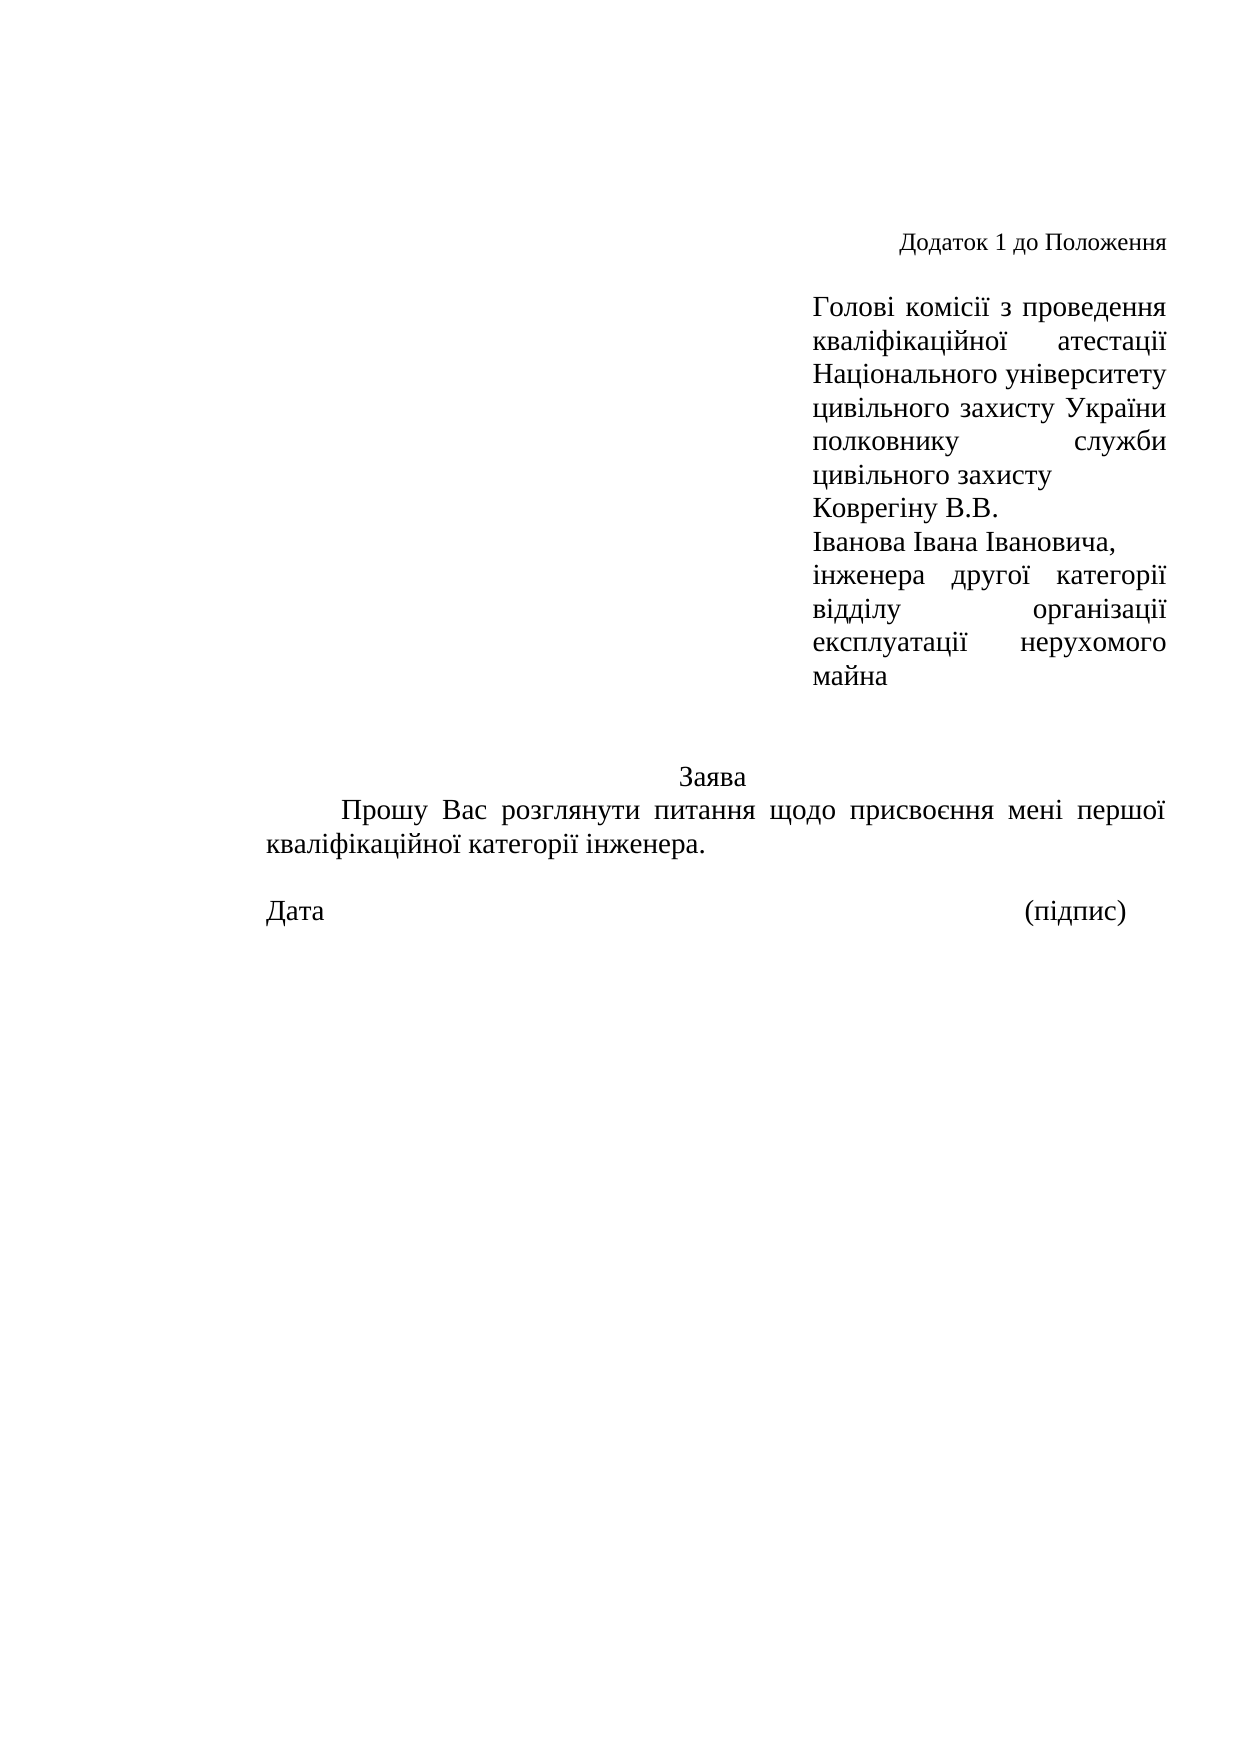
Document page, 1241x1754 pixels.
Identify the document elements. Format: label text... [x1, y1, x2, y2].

text Коврегіну В.В. [812, 490, 1167, 524]
text інженера другої категорії відділу організації експлуатації нерухомого майна [812, 557, 1167, 692]
text Дата (підпис) [266, 893, 1167, 926]
text Додаток 1 до Положення [177, 227, 1167, 256]
text Голові комісії з проведення кваліфікаційної атестації Національного університету цивільного захисту України полковнику служби цивільного захисту [812, 289, 1167, 490]
text Прошу Вас розглянути питання щодо присвоєння мені першої кваліфікаційної категорії інженера. [266, 792, 1167, 859]
text Іванова Івана Івановича, [812, 524, 1167, 557]
text Заява [266, 759, 1167, 792]
